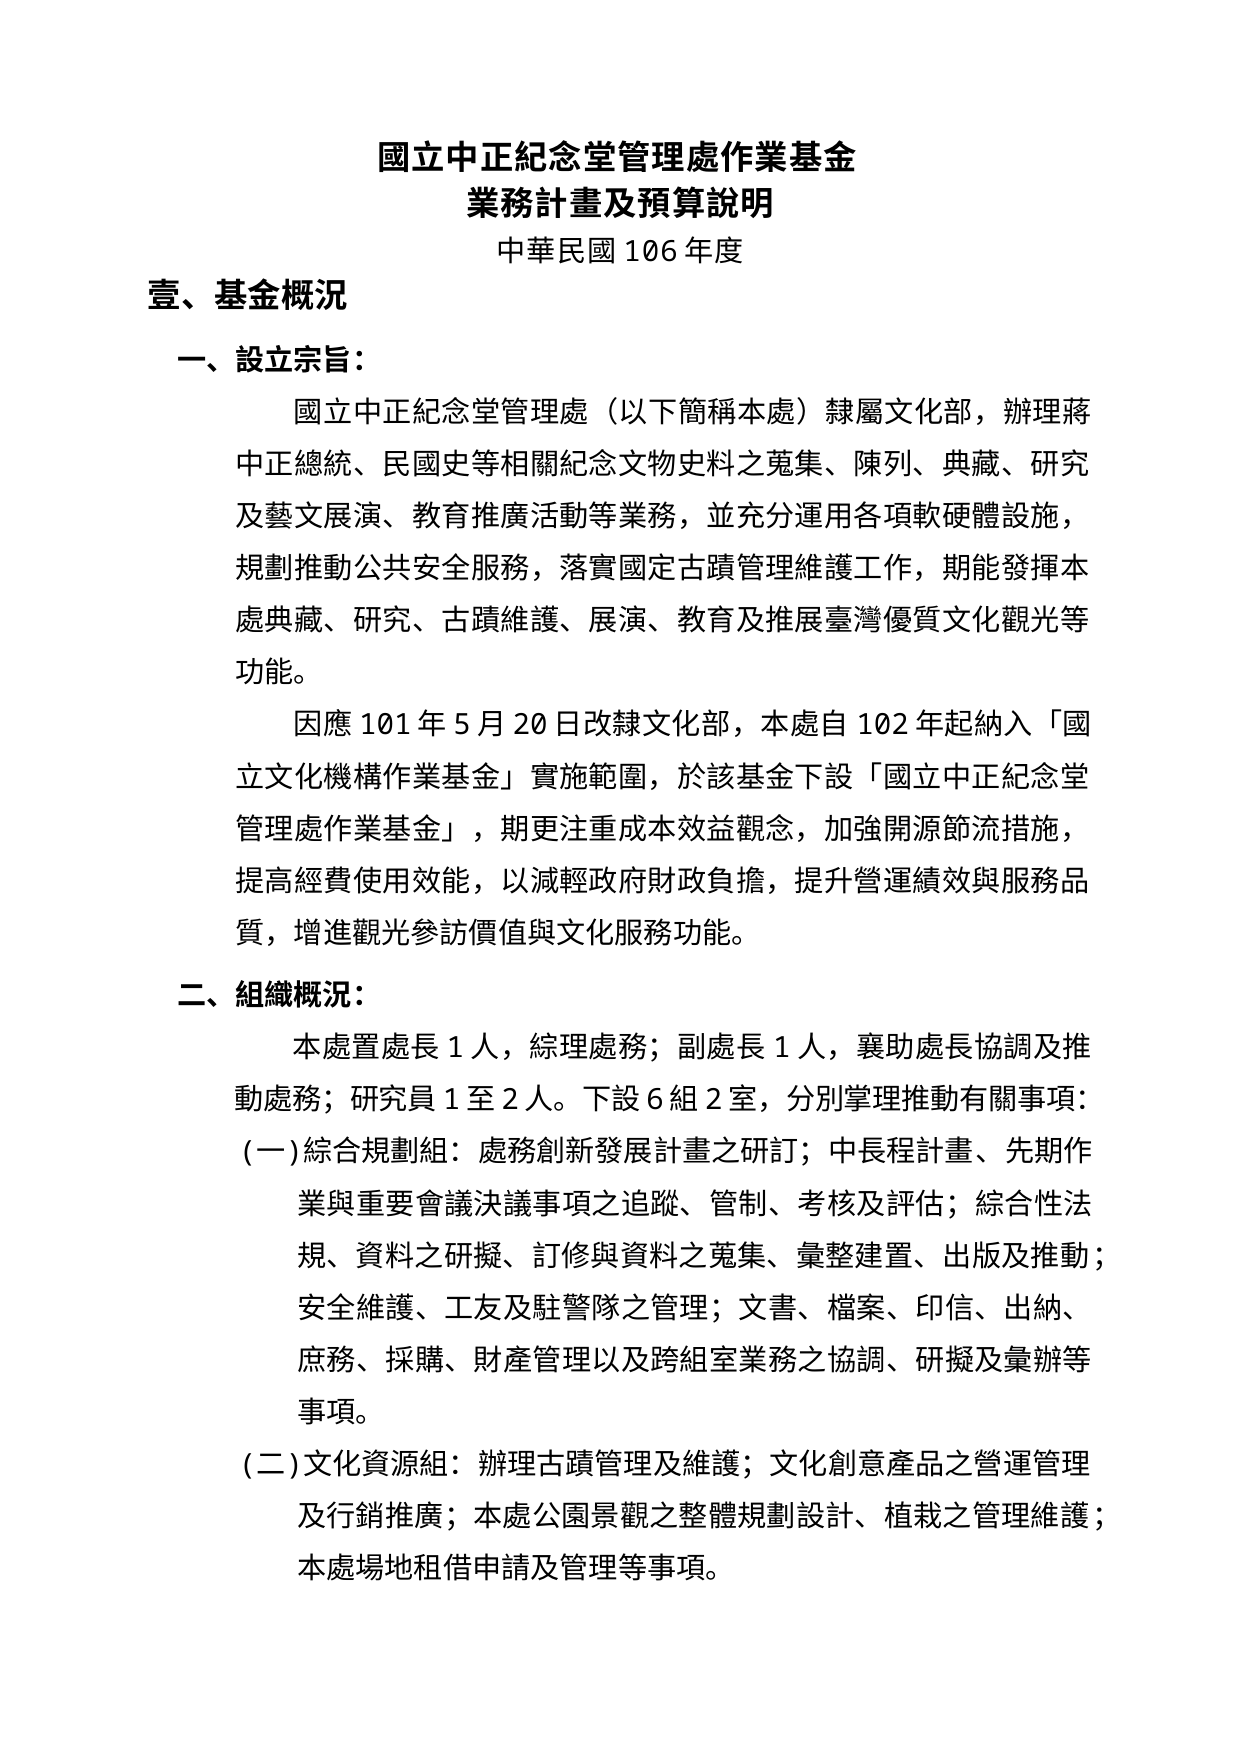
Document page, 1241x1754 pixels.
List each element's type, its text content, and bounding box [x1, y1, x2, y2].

text 二、組織概況： [148, 952, 1093, 1014]
text (二)文化資源組：辦理古蹟管理及維護；文化創意產品之營運管理及行銷推廣；本處公園景觀之整體規劃設計、植栽之管理維護；本處場地租借申請及管理等事項。 [239, 1431, 1093, 1587]
text 一、設立宗旨： [148, 316, 1093, 379]
text (一)綜合規劃組：處務創新發展計畫之研訂；中長程計畫、先期作業與重要會議決議事項之追蹤、管制、考核及評估；綜合性法規、資料之研擬、訂修與資料之蒐集、彙整建置、出版及推動；安全維護、工友及駐警隊之管理；文書、檔案、印信、出納、庶務、採購、財產管理以及跨組室業務之協調、研擬及彙辦等事項。 [239, 1118, 1093, 1431]
text 壹、基金概況 [148, 270, 1093, 316]
text 因應101年5月20日改隸文化部，本處自102年起納入「國立文化機構作業基金」實施範圍，於該基金下設「國立中正紀念堂管理處作業基金」，期更注重成本效益觀念，加強開源節流措施，提高經費使用效能，以減輕政府財政負擔，提升營運績效與服務品質，增進觀光參訪價值與文化服務功能。 [235, 691, 1093, 952]
text 國立中正紀念堂管理處（以下簡稱本處）隸屬文化部，辦理蔣中正總統、民國史等相關紀念文物史料之蒐集、陳列、典藏、研究及藝文展演、教育推廣活動等業務，並充分運用各項軟硬體設施，規劃推動公共安全服務，落實國定古蹟管理維護工作，期能發揮本處典藏、研究、古蹟維護、展演、教育及推展臺灣優質文化觀光等功能。 [235, 379, 1093, 691]
text 業務計畫及預算說明 [148, 179, 1093, 224]
text 中華民國106年度 [148, 224, 1093, 270]
text 本處置處長1人，綜理處務；副處長1人，襄助處長協調及推動處務；研究員1至2人。下設6組2室，分別掌理推動有關事項： [234, 1014, 1093, 1118]
text 國立中正紀念堂管理處作業基金 [110, 133, 1093, 179]
